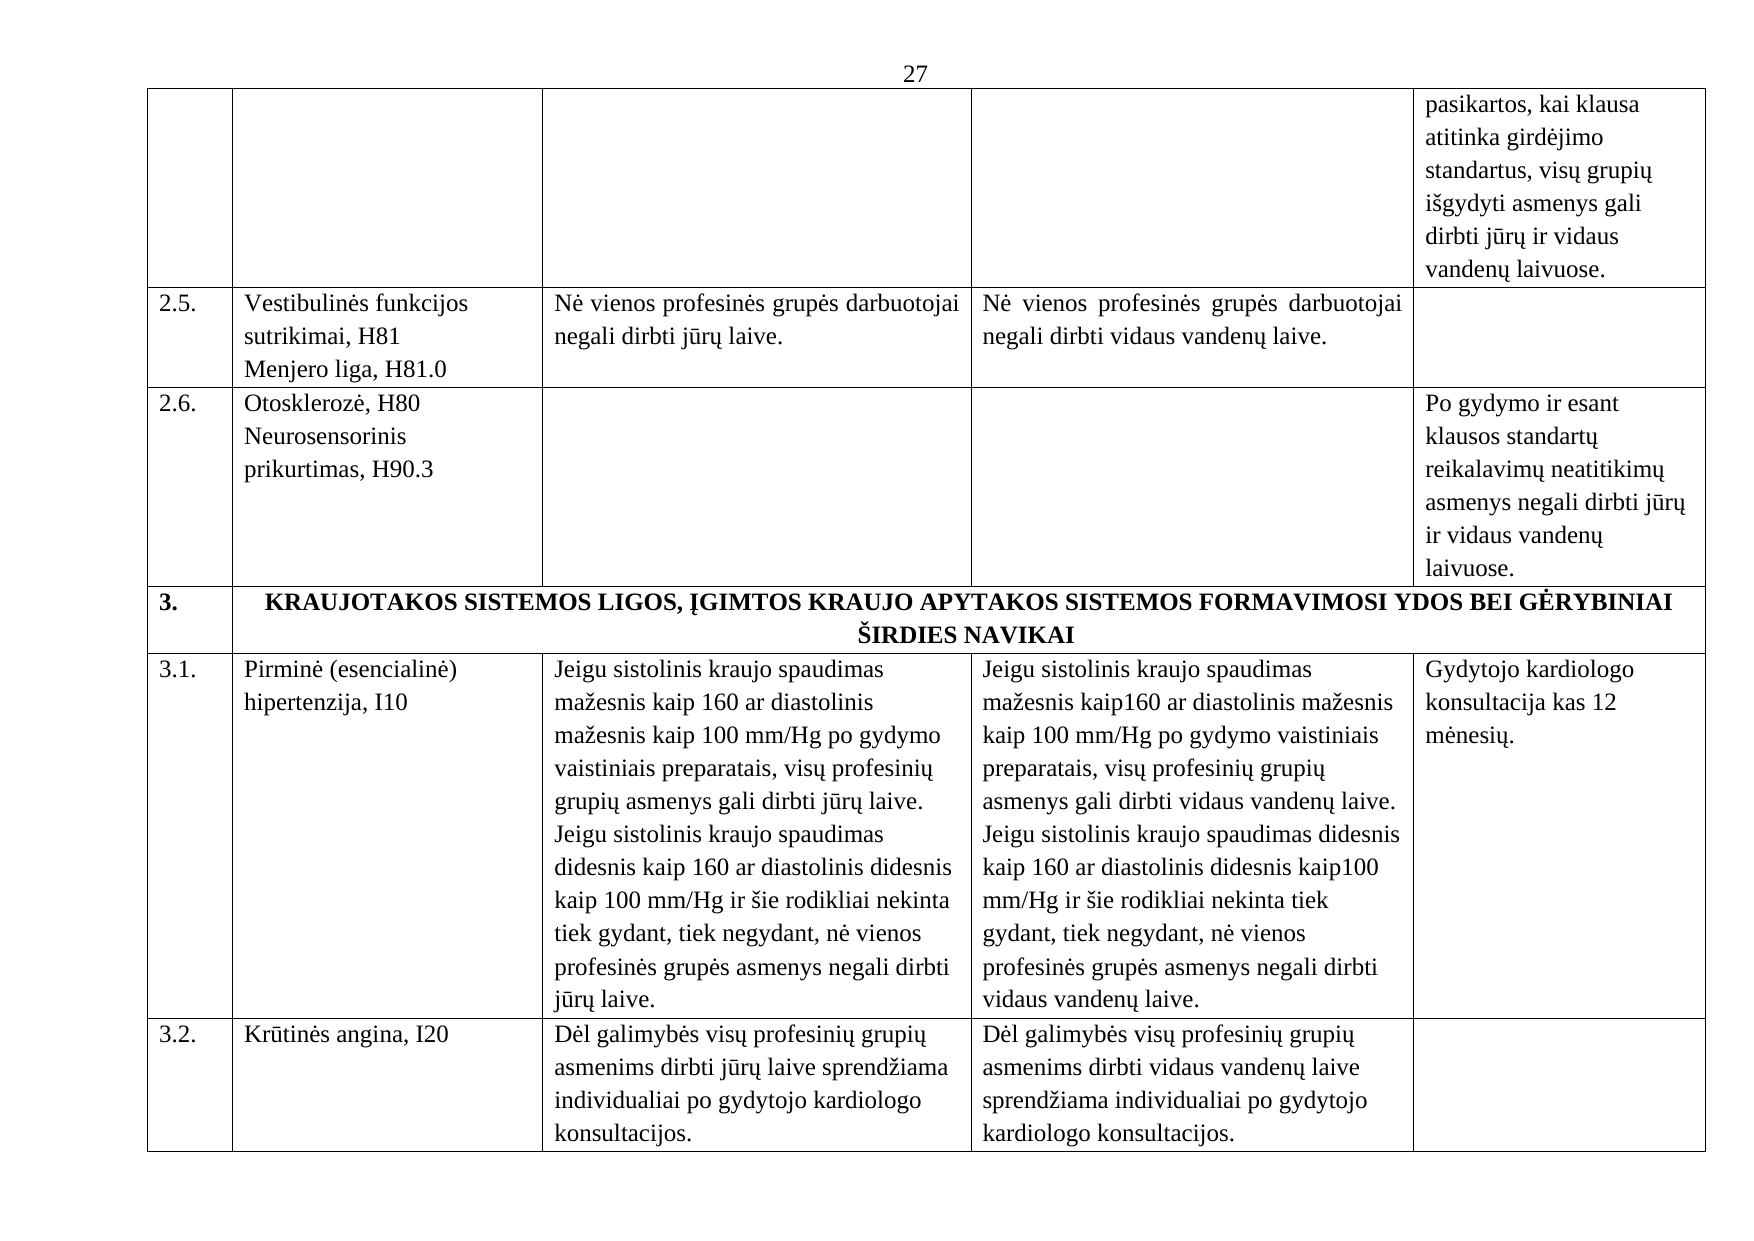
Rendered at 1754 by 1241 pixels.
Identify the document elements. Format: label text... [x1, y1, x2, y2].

table_cell Po gydymo ir esant klausos standartų reikalavimų neatitikimų asmenys negali dirbti jūrų ir vidaus vandenų laivuose. [1414, 388, 1705, 586]
table_cell Jeigu sistolinis kraujo spaudimas mažesnis kaip160 ar diastolinis mažesnis kaip 100 mm/Hg po gydymo vaistiniais preparatais, visų profesinių grupių asmenys gali dirbti vidaus vandenų laive. Jeigu sistolinis kraujo spaudimas didesnis kaip 160 ar diastolinis didesnis kaip100 mm/Hg ir šie rodikliai nekinta tiek gydant, tiek negydant, nė vienos profesinės grupės asmenys negali dirbti vidaus vandenų laive. [972, 654, 1413, 1018]
table_cell Krūtinės angina, I20 [233, 1019, 542, 1151]
table_cell Dėl galimybės visų profesinių grupių asmenims dirbti vidaus vandenų laive sprendžiama individualiai po gydytojo kardiologo konsultacijos. [972, 1019, 1413, 1151]
table_cell [148, 89, 232, 287]
table_cell [233, 89, 542, 287]
table_cell 2.6. [148, 388, 232, 586]
table_cell pasikartos, kai klausa atitinka girdėjimo standartus, visų grupių išgydyti asmenys gali dirbti jūrų ir vidaus vandenų laivuose. [1414, 89, 1705, 287]
table_cell Nė vienos profesinės grupės darbuotojai negali dirbti jūrų laive. [543, 288, 971, 387]
table_cell [972, 89, 1413, 287]
table_cell Otosklerozė, H80 Neurosensorinis prikurtimas, H90.3 [233, 388, 542, 586]
table_cell Pirminė (esencialinė) hipertenzija, I10 [233, 654, 542, 1018]
table_cell Gydytojo kardiologo konsultacija kas 12 mėnesių. [1414, 654, 1705, 1018]
table_cell 2.5. [148, 288, 232, 387]
table_cell 3.2. [148, 1019, 232, 1151]
table_cell Dėl galimybės visų profesinių grupių asmenims dirbti jūrų laive sprendžiama individualiai po gydytojo kardiologo konsultacijos. [543, 1019, 971, 1151]
table_cell 3.1. [148, 654, 232, 1018]
table_cell Vestibulinės funkcijos sutrikimai, H81 Menjero liga, H81.0 [233, 288, 542, 387]
table_cell [1414, 1019, 1705, 1151]
table_cell [972, 388, 1413, 586]
table_cell [543, 388, 971, 586]
table_cell KRAUJOTAKOS SISTEMOS LIGOS, ĮGIMTOS KRAUJO APYTAKOS SISTEMOS FORMAVIMOSI YDOS BEI GĖRYBINIAI ŠIRDIES NAVIKAI [233, 587, 1705, 653]
table_cell [543, 89, 971, 287]
table_cell [1414, 288, 1705, 387]
table_cell Jeigu sistolinis kraujo spaudimas mažesnis kaip 160 ar diastolinis mažesnis kaip 100 mm/Hg po gydymo vaistiniais preparatais, visų profesinių grupių asmenys gali dirbti jūrų laive. Jeigu sistolinis kraujo spaudimas didesnis kaip 160 ar diastolinis didesnis kaip 100 mm/Hg ir šie rodikliai nekinta tiek gydant, tiek negydant, nė vienos profesinės grupės asmenys negali dirbti jūrų laive. [543, 654, 971, 1018]
table_cell 3. [148, 587, 232, 653]
table_cell Nė vienos profesinės grupės darbuotojai negali dirbti vidaus vandenų laive. [972, 288, 1413, 387]
